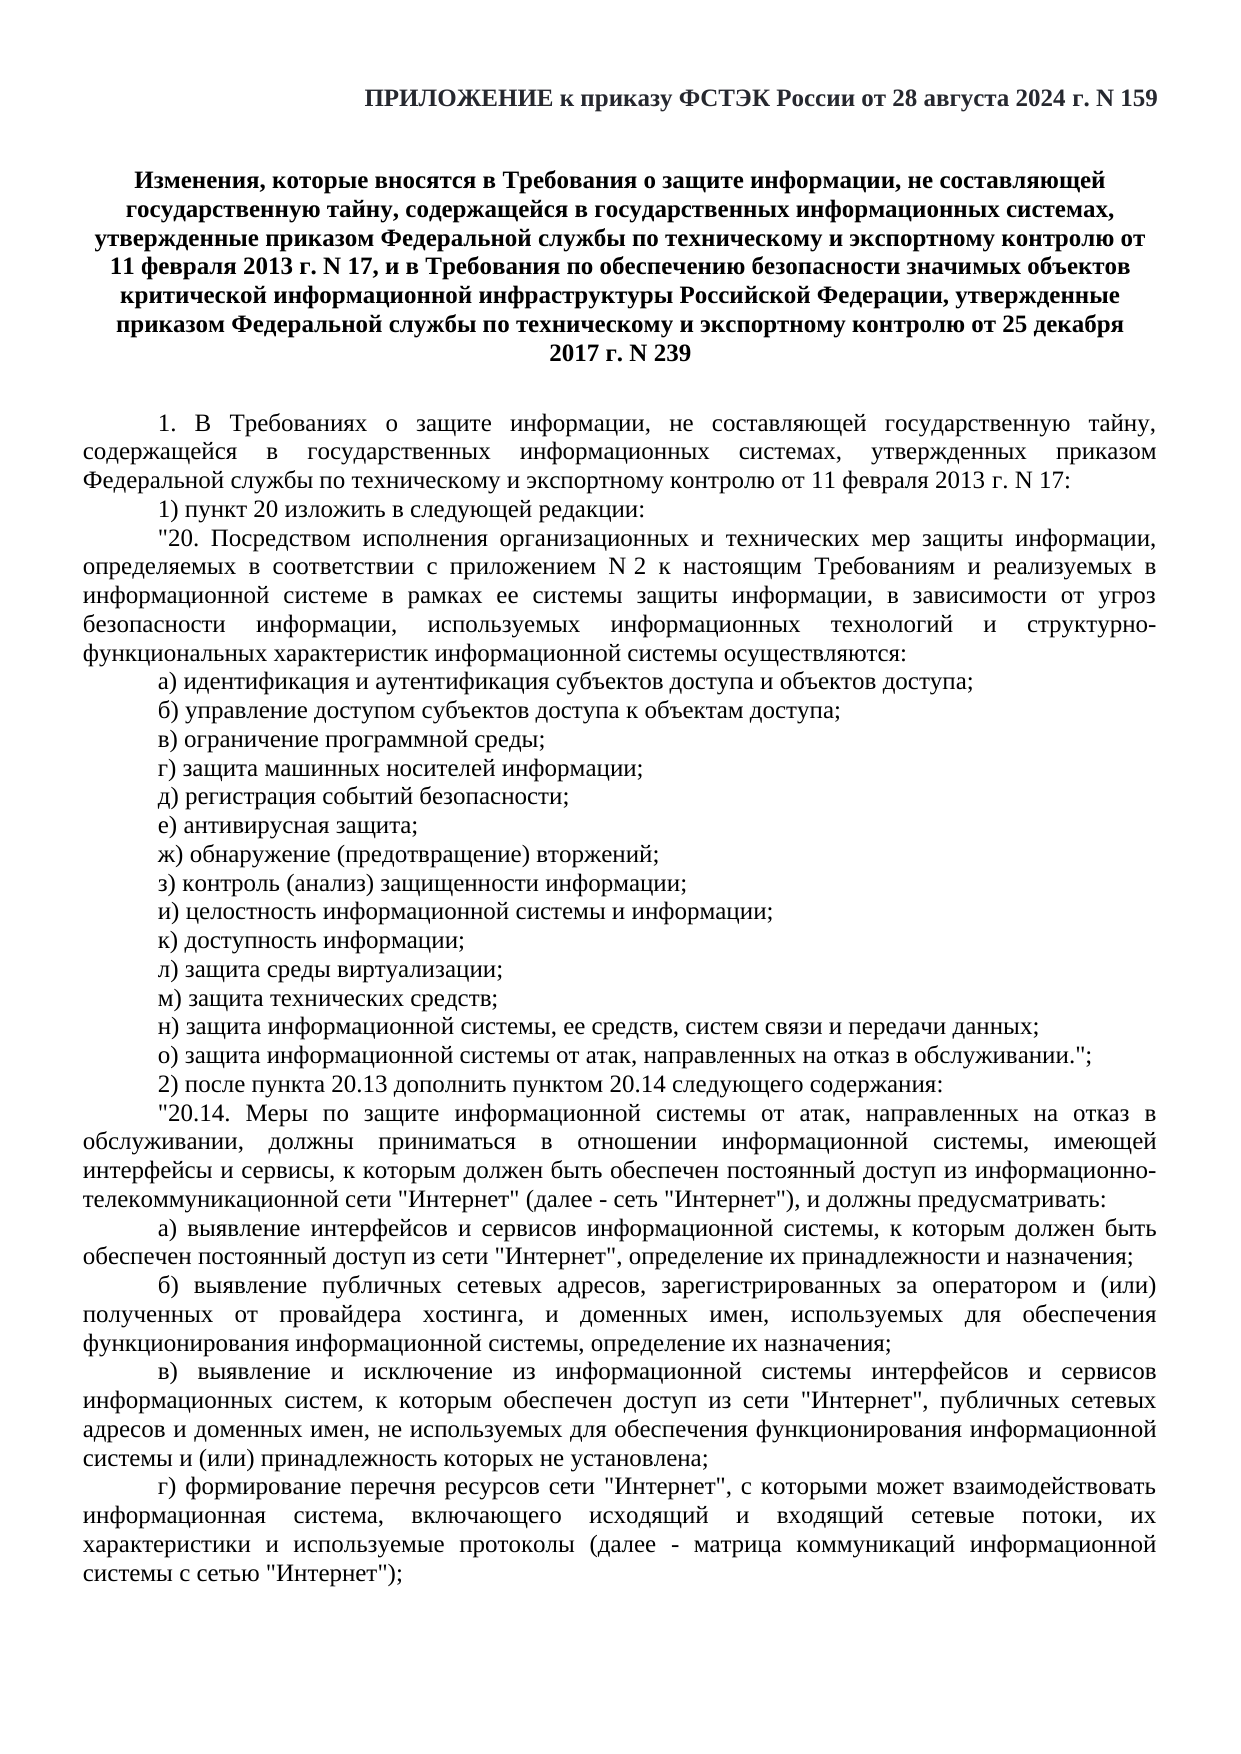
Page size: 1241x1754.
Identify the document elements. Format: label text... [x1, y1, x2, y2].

text м) защита технических средств; [83, 983, 1157, 1011]
text 1. В Требованиях о защите информации, не составляющей государственную тайну, содержащейся в государственных информационных системах, утвержденных приказом Федеральной службы по техническому и экспортному контролю от 11 февраля 2013 г. N 17: [83, 408, 1157, 494]
text г) формирование перечня ресурсов сети "Интернет", с которыми может взаимодействовать информационная система, включающего исходящий и входящий сетевые потоки, их характеристики и используемые протоколы (далее - матрица коммуникаций информационной системы с сетью "Интернет"); [83, 1471, 1157, 1586]
text к) доступность информации; [83, 925, 1157, 954]
text и) целостность информационной системы и информации; [83, 896, 1157, 925]
text е) антивирусная защита; [83, 810, 1157, 839]
text "20. Посредством исполнения организационных и технических мер защиты информации, определяемых в соответствии с приложением N 2 к настоящим Требованиям и реализуемых в информационной системе в рамках ее системы защиты информации, в зависимости от угроз безопасности информации, используемых информационных технологий и структурно-функциональных характеристик информационной системы осуществляются: [83, 523, 1157, 666]
text о) защита информационной системы от атак, направленных на отказ в обслуживании."; [83, 1040, 1157, 1069]
text в) выявление и исключение из информационной системы интерфейсов и сервисов информационных систем, к которым обеспечен доступ из сети "Интернет", публичных сетевых адресов и доменных имен, не используемых для обеспечения функционирования информационной системы и (или) принадлежность которых не установлена; [83, 1356, 1157, 1471]
text "20.14. Меры по защите информационной системы от атак, направленных на отказ в обслуживании, должны приниматься в отношении информационной системы, имеющей интерфейсы и сервисы, к которым должен быть обеспечен постоянный доступ из информационно-телекоммуникационной сети "Интернет" (далее - сеть "Интернет"), и должны предусматривать: [83, 1098, 1157, 1213]
text 1) пункт 20 изложить в следующей редакции: [83, 494, 1157, 523]
text 2) после пункта 20.13 дополнить пунктом 20.14 следующего содержания: [83, 1069, 1157, 1098]
text з) контроль (анализ) защищенности информации; [83, 868, 1157, 896]
subtitle Изменения, которые вносятся в Требования о защите информации, не составляющей государственную тайну, содержащейся в государственных информационных системах, утвержденные приказом Федеральной службы по техническому и экспортному контролю от 11 февраля 2013 г. N 17, и в Требования по обеспечению безопасности значимых объектов критической информационной инфраструктуры Российской Федерации, утвержденные приказом Федеральной службы по техническому и экспортному контролю от 25 декабря 2017 г. N 239 [83, 165, 1157, 366]
text ПРИЛОЖЕНИЕ к приказу ФСТЭК России от 28 августа 2024 г. N 159 [83, 83, 1157, 111]
text а) выявление интерфейсов и сервисов информационной системы, к которым должен быть обеспечен постоянный доступ из сети "Интернет", определение их принадлежности и назначения; [83, 1213, 1157, 1270]
text г) защита машинных носителей информации; [83, 753, 1157, 781]
text б) управление доступом субъектов доступа к объектам доступа; [83, 695, 1157, 724]
text л) защита среды виртуализации; [83, 954, 1157, 983]
text а) идентификация и аутентификация субъектов доступа и объектов доступа; [83, 666, 1157, 695]
text в) ограничение программной среды; [83, 724, 1157, 753]
text д) регистрация событий безопасности; [83, 781, 1157, 810]
text ж) обнаружение (предотвращение) вторжений; [83, 839, 1157, 868]
text б) выявление публичных сетевых адресов, зарегистрированных за оператором и (или) полученных от провайдера хостинга, и доменных имен, используемых для обеспечения функционирования информационной системы, определение их назначения; [83, 1270, 1157, 1356]
text н) защита информационной системы, ее средств, систем связи и передачи данных; [83, 1011, 1157, 1040]
